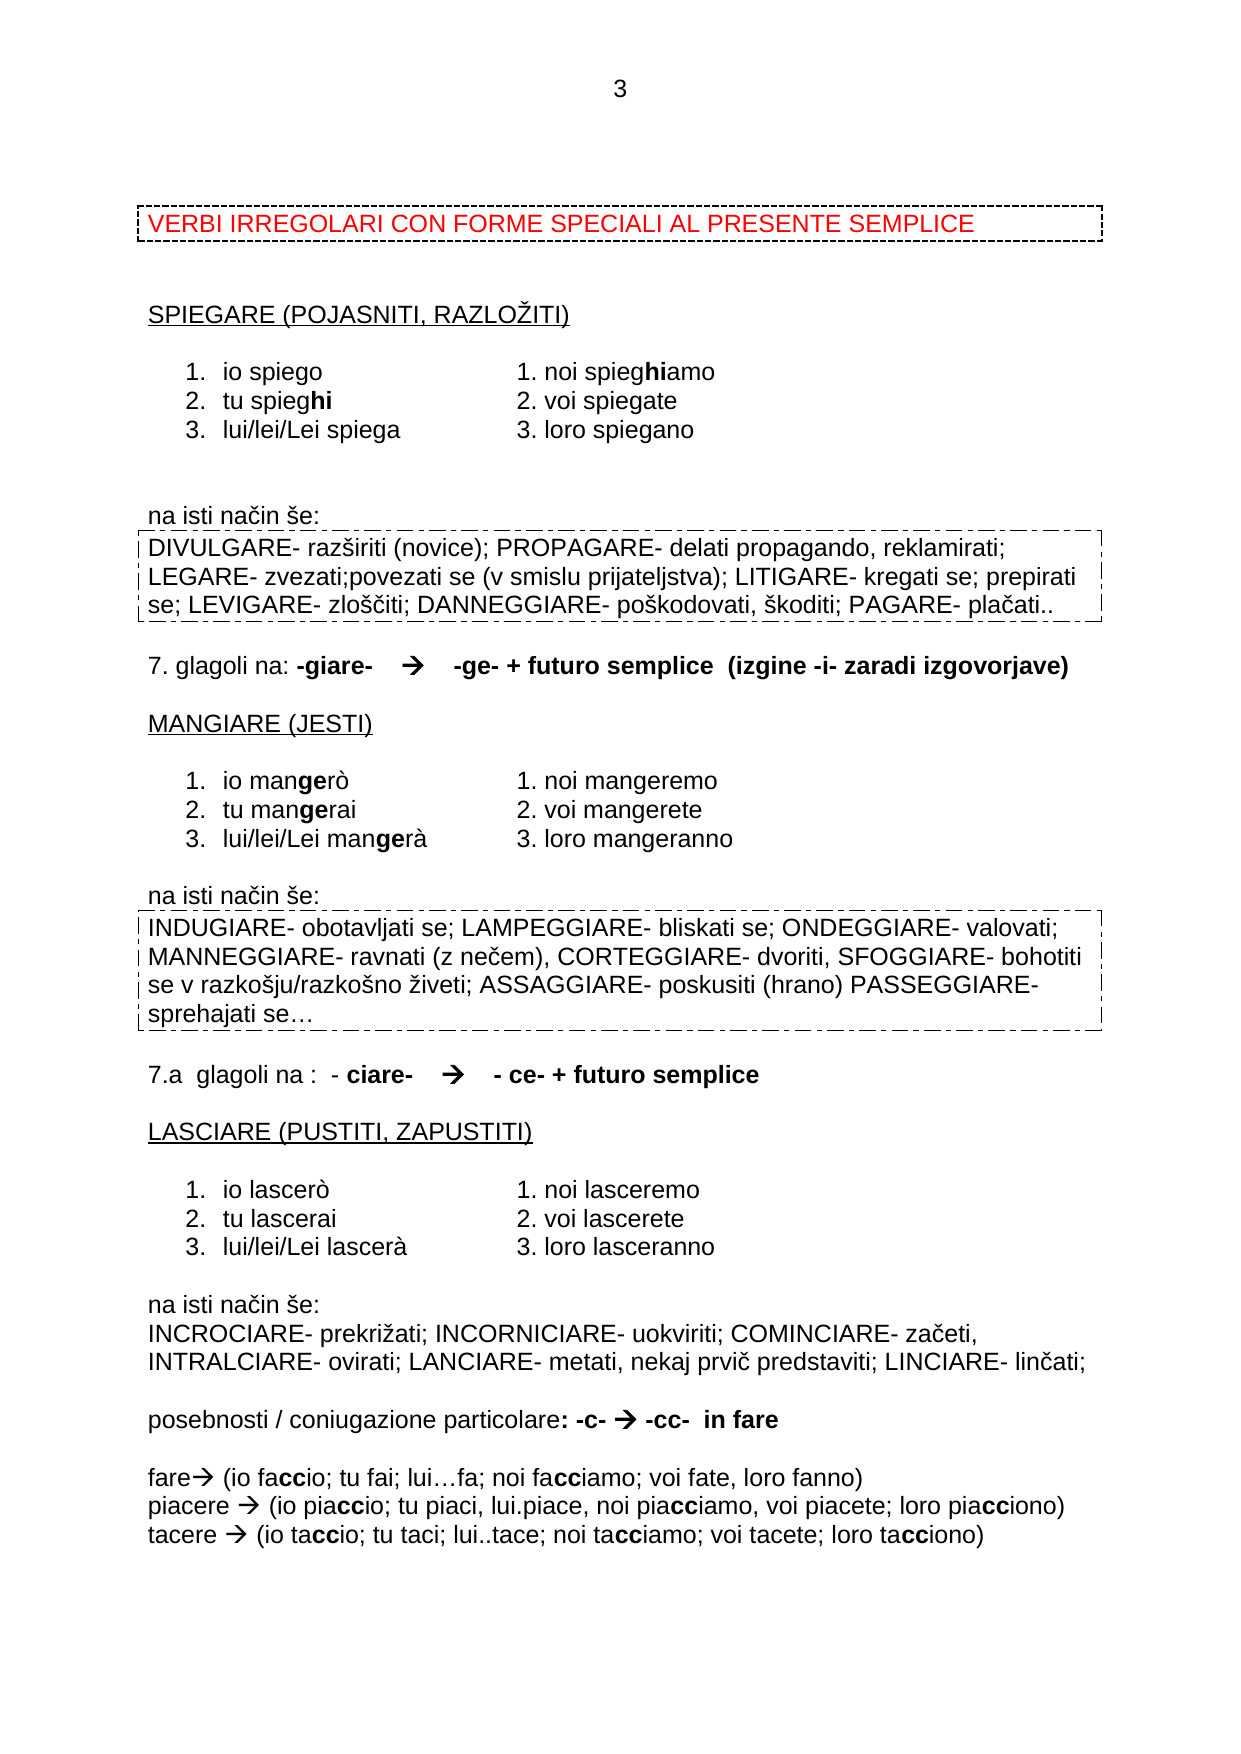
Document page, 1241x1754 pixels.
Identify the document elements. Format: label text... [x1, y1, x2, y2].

list lui/lei/Lei mangerà 3. loro mangeranno [185, 823, 1093, 852]
text na isti način še: [148, 501, 1093, 530]
list tu lascerai 2. voi lascerete [185, 1204, 1093, 1232]
text posebnosti / coniugazione particolare: -c-  -cc- in fare [148, 1405, 1093, 1434]
text tacere  (io taccio; tu taci; lui..tace; noi tacciamo; voi tacete; loro tacciono) [148, 1520, 1093, 1549]
list tu mangerai 2. voi mangerete [185, 795, 1093, 823]
text INDUGIARE- obotavljati se; LAMPEGGIARE- bliskati se; ONDEGGIARE- valovati; MANNEGGIARE- ravnati (z nečem), CORTEGGIARE- dvoriti, SFOGGIARE- bohotiti se v razkošju/razkošno živeti; ASSAGGIARE- poskusiti (hrano) PASSEGGIARE- sprehajati se… [138, 910, 1102, 1031]
text 7. glagoli na: -giare-  -ge- + futuro semplice (izgine -i- zaradi izgovorjave) [148, 651, 1093, 680]
list lui/lei/Lei spiega 3. loro spiegano [185, 415, 1093, 443]
text VERBI IRREGOLARI CON FORME SPECIALI AL PRESENTE SEMPLICE [137, 205, 1103, 242]
text INCROCIARE- prekrižati; INCORNICIARE- uokviriti; COMINCIARE- začeti, INTRALCIARE- ovirati; LANCIARE- metati, nekaj prvič predstaviti; LINCIARE- linčati; [148, 1319, 1093, 1376]
list io spiego 1. noi spieghiamo [185, 357, 1093, 386]
text fare (io faccio; tu fai; lui…fa; noi facciamo; voi fate, loro fanno) [148, 1462, 1093, 1491]
list tu spieghi 2. voi spiegate [185, 386, 1093, 415]
list lui/lei/Lei lascerà 3. loro lasceranno [185, 1232, 1093, 1261]
text na isti način še: [148, 881, 1093, 910]
text SPIEGARE (POJASNITI, RAZLOŽITI) [148, 300, 1093, 328]
text MANGIARE (JESTI) [148, 708, 1093, 737]
text DIVULGARE- razširiti (novice); PROPAGARE- delati propagando, reklamirati; LEGARE- zvezati;povezati se (v smislu prijateljstva); LITIGARE- kregati se; prepirati se; LEVIGARE- zloščiti; DANNEGGIARE- poškodovati, škoditi; PAGARE- plačati.. [138, 530, 1102, 622]
text na isti način še: [148, 1290, 1093, 1319]
text LASCIARE (PUSTITI, ZAPUSTITI) [148, 1117, 1093, 1146]
list io lascerò 1. noi lasceremo [185, 1175, 1093, 1204]
list io mangerò 1. noi mangeremo [185, 766, 1093, 795]
text piacere  (io piaccio; tu piaci, lui.piace, noi piacciamo, voi piacete; loro piacciono) [148, 1491, 1093, 1520]
text 7.a glagoli na : - ciare-  - ce- + futuro semplice [148, 1060, 1093, 1089]
